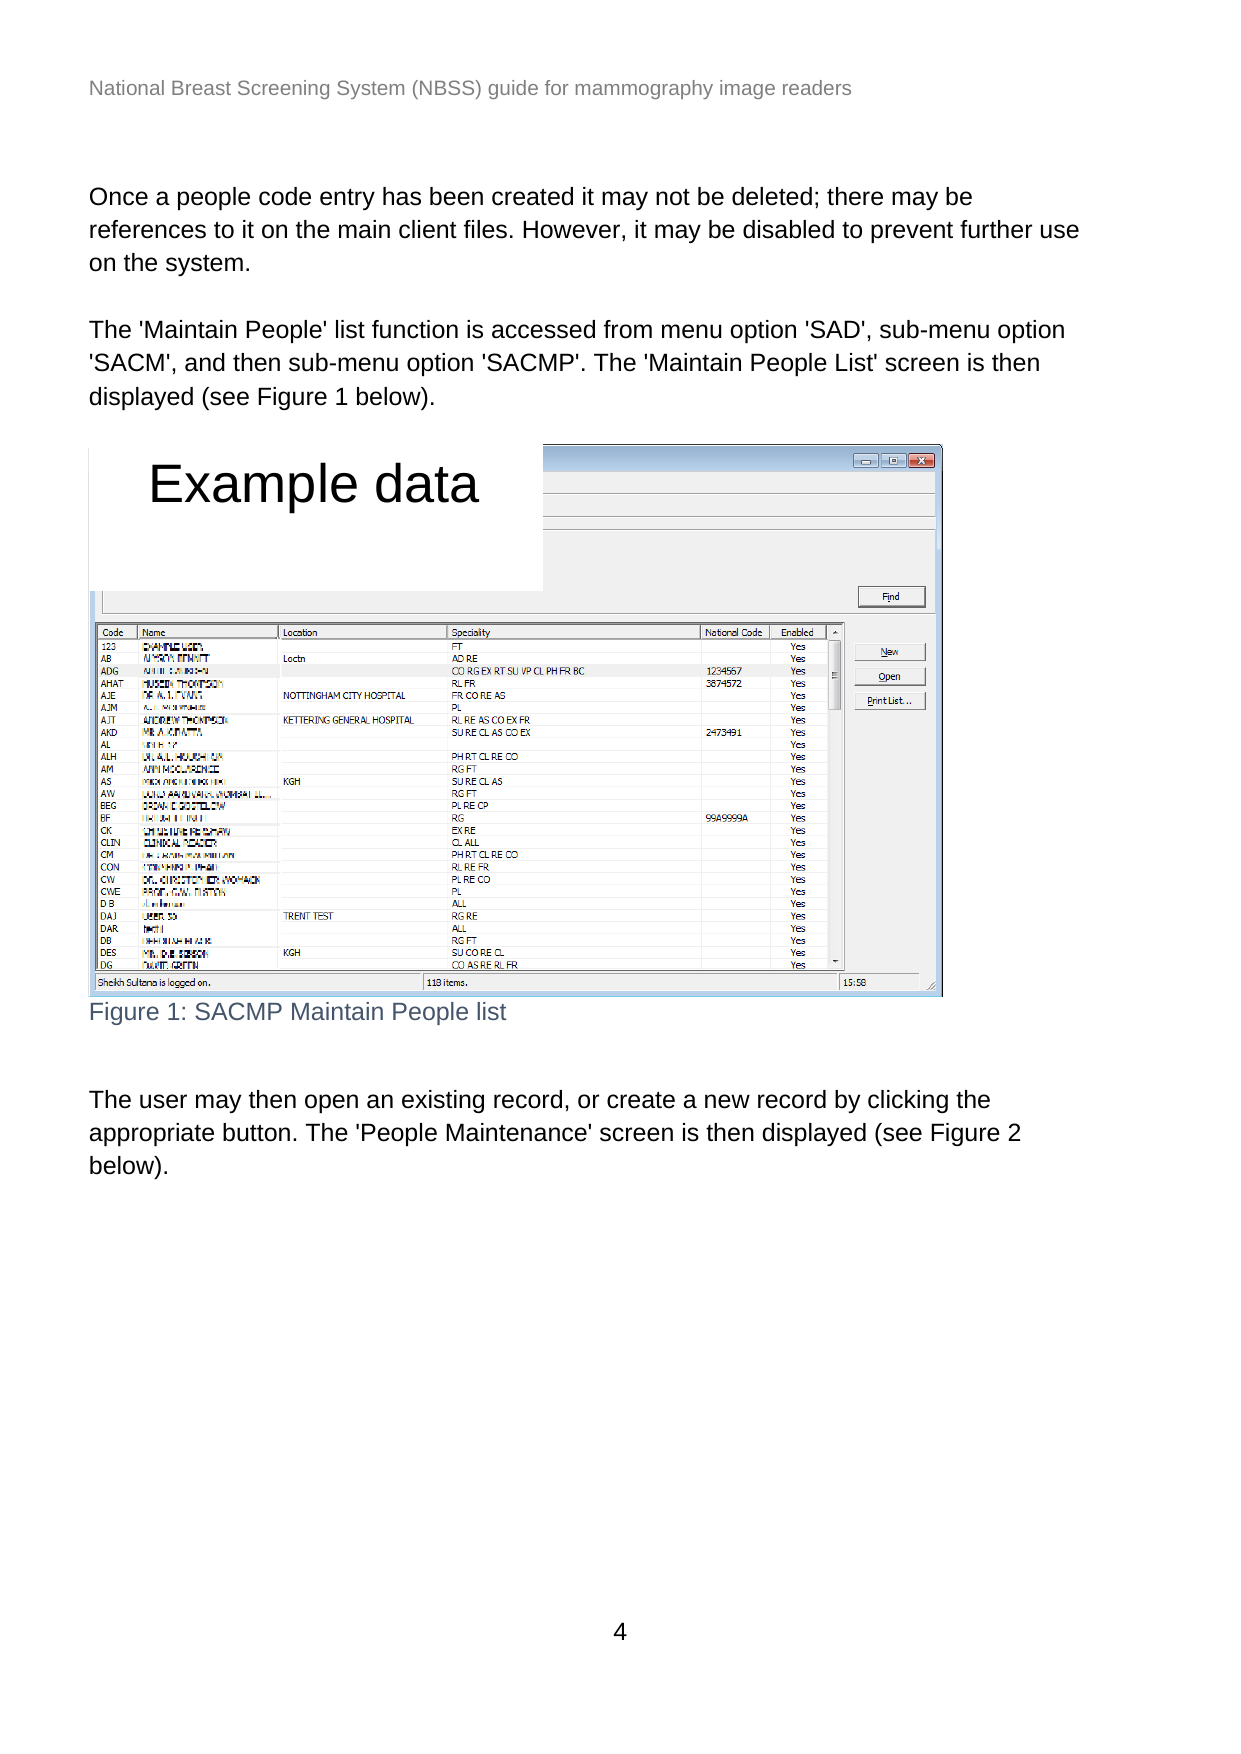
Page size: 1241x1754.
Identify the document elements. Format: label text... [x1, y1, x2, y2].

text The 'Maintain People' list function is accessed from menu option 'SAD', sub-menu option 'SACM', and then sub-menu option 'SACMP'. The 'Maintain People List' screen is then displayed (see Figure 1 below). [89, 311, 1092, 411]
text Figure 1: SACMP Maintain People list [89, 997, 1092, 1026]
text Example data [104, 451, 524, 514]
text The user may then open an existing record, or create a new record by clicking the appropriate button. The 'People Maintenance' screen is then displayed (see Figure 2 below). [89, 1080, 1092, 1180]
text Once a people code entry has been created it may not be deleted; there may be references to it on the main client files. However, it may be disabled to prevent further use on the system. [89, 177, 1092, 277]
